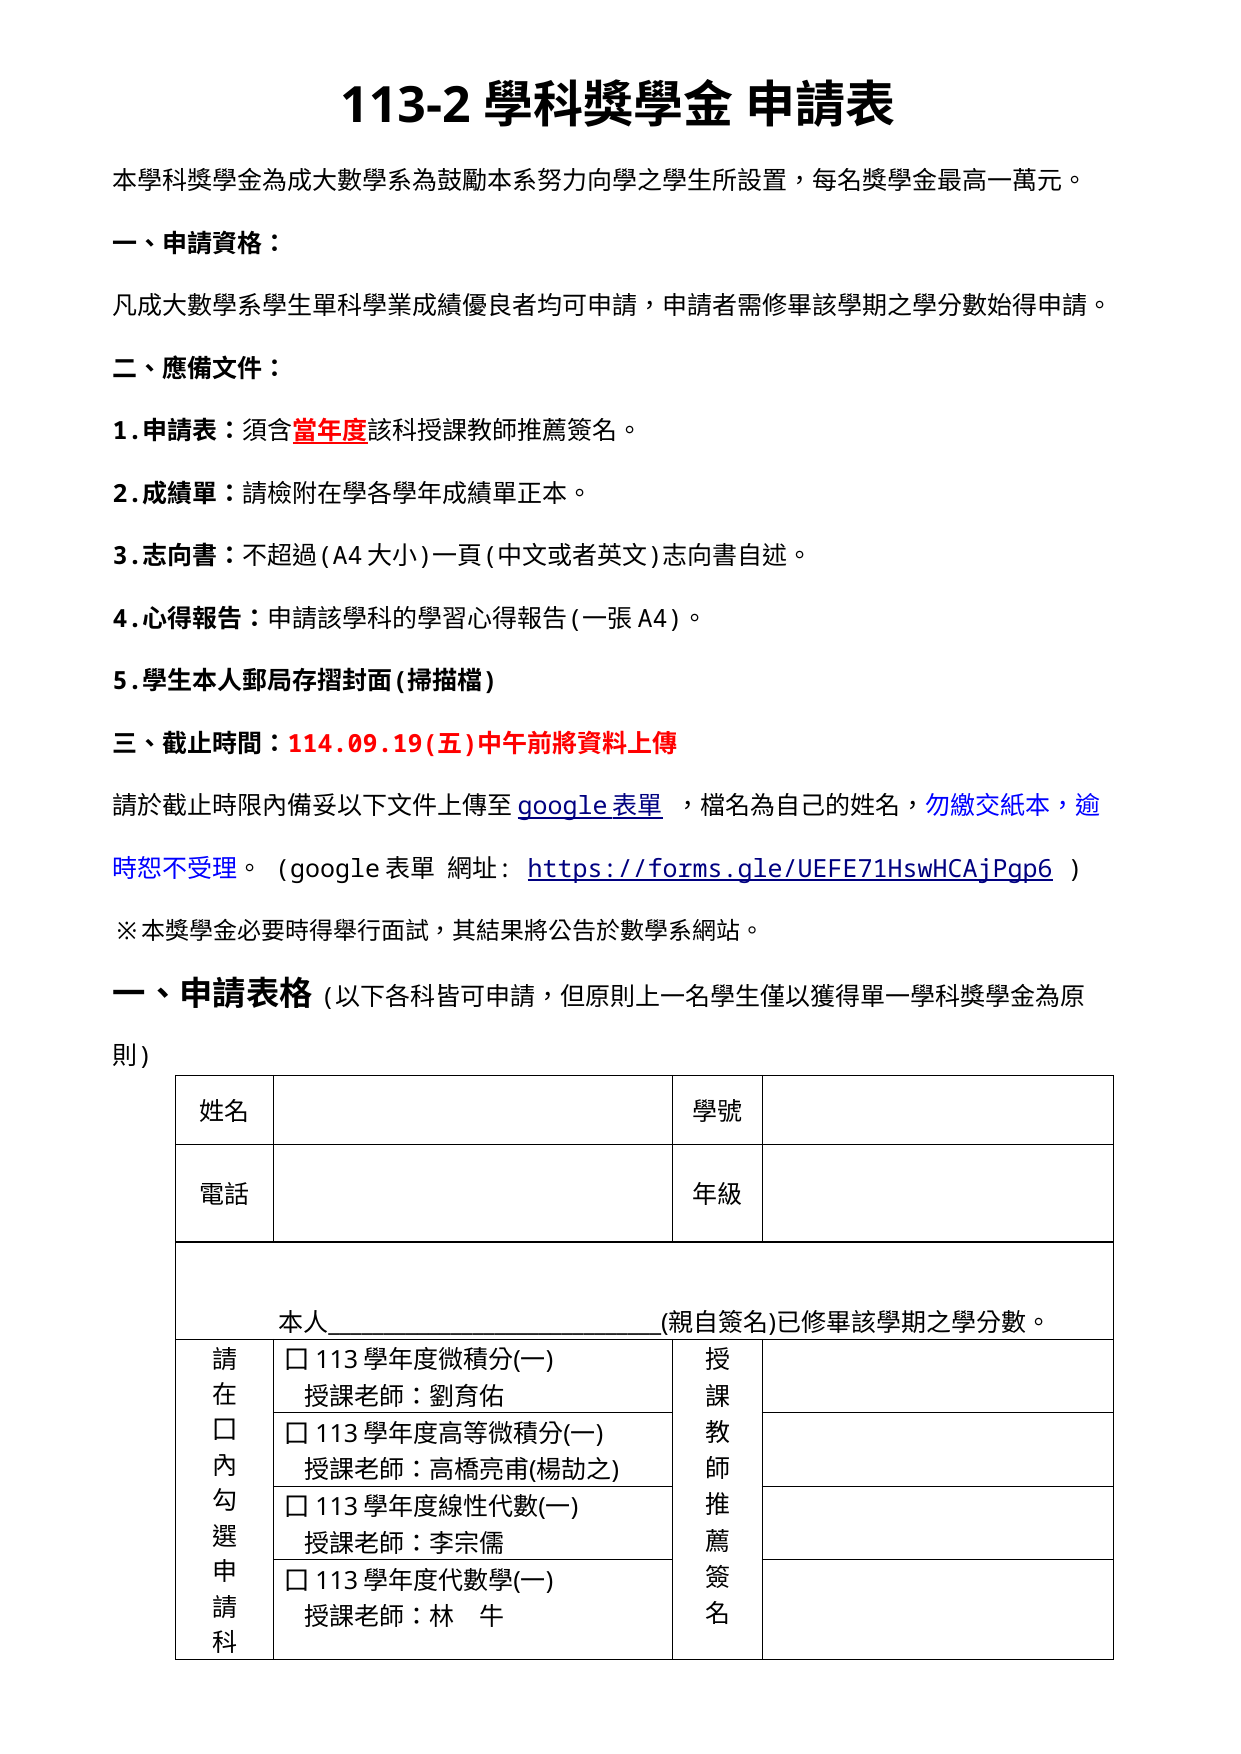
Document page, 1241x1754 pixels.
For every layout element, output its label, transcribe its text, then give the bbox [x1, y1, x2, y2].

table_header [274, 1076, 672, 1144]
text 二、應備文件： [112, 325, 1122, 387]
text 2.成績單：請檢附在學各學年成績單正本。 [112, 450, 1122, 512]
text 4.心得報告：申請該學科的學習心得報告(一張A4)。 [112, 575, 1122, 637]
table_cell 電話 [176, 1145, 273, 1241]
table_cell [763, 1487, 1113, 1559]
table_header 學號 [673, 1076, 762, 1144]
text 1.申請表：須含當年度該科授課教師推薦簽名。 [112, 387, 1122, 450]
table_cell 授 課 教 師 推 薦 簽 名 [673, 1340, 762, 1658]
table_cell [763, 1413, 1113, 1486]
text 請於截止時限內備妥以下文件上傳至google表單 ，檔名為自己的姓名，勿繳交紙本，逾時恕不受理。 (google表單 網址: https://forms.gle/UEFE71HswHCAjPgp6 ) [112, 762, 1122, 887]
table_header [763, 1076, 1113, 1144]
table_cell ⼞ 113學年度微積分(一) 授課老師：劉育佑 [274, 1340, 672, 1412]
table_header 姓名 [176, 1076, 273, 1144]
text 本學科獎學金為成大數學系為鼓勵本系努力向學之學生所設置，每名獎學金最高一萬元。 [112, 137, 1122, 200]
table_cell [274, 1145, 672, 1241]
text 一、申請資格： [112, 200, 1122, 262]
text 凡成大數學系學生單科學業成績優良者均可申請，申請者需修畢該學期之學分數始得申請。 [112, 262, 1122, 325]
table_cell 請 在 ⼞ 內 勾 選 申 請 科 目 [176, 1340, 273, 1658]
text 三、截止時間：114.09.19(五)中午前將資料上傳 [112, 700, 1122, 762]
table_cell [763, 1560, 1113, 1658]
text ※本獎學金必要時得舉行面試，其結果將公告於數學系網站。 [112, 887, 1122, 950]
text 5.學生本人郵局存摺封面(掃描檔) [112, 637, 1122, 700]
table_cell ⼞ 113學年度線性代數(一) 授課老師：李宗儒 [274, 1487, 672, 1559]
table_cell 本人______________________________(親自簽名)已修畢該學期之學分數。 [176, 1243, 1113, 1339]
table_cell [763, 1340, 1113, 1412]
text 一、申請表格 (以下各科皆可申請，但原則上一名學生僅以獲得單一學科獎學金為原則) [112, 950, 1122, 1075]
table_cell 年級 [673, 1145, 762, 1241]
table_cell ⼞ 113學年度代數學(一) 授課老師：林 牛 [274, 1560, 672, 1658]
text 3.志向書：不超過(A4大小)一頁(中文或者英文)志向書自述。 [112, 512, 1122, 575]
table_cell ⼞ 113學年度高等微積分(一) 授課老師：高橋亮甫(楊劼之) [274, 1413, 672, 1486]
text 113-2 學科獎學金 申請表 [112, 64, 1122, 137]
table_cell [763, 1145, 1113, 1241]
